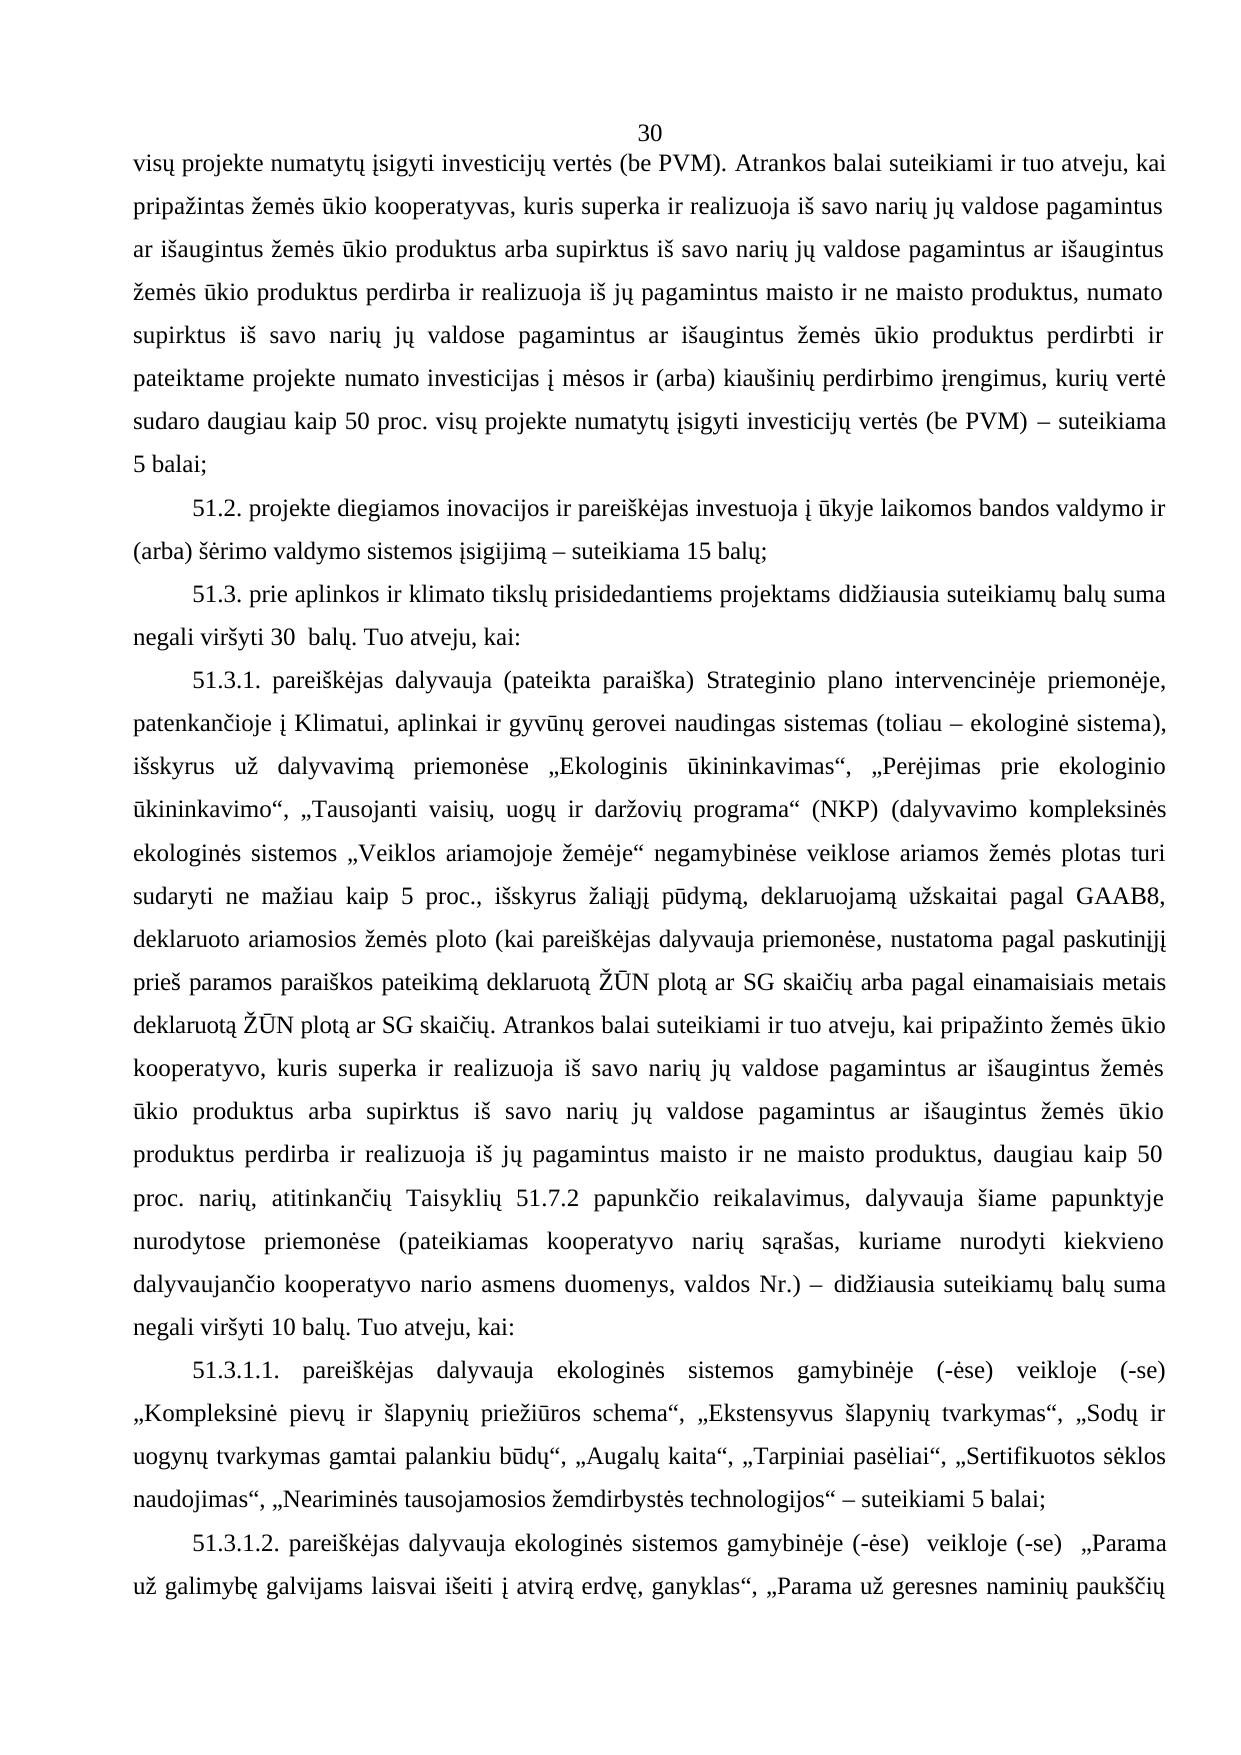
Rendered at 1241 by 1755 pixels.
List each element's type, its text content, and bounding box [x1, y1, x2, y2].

text 51.3. prie aplinkos ir klimato tikslų prisidedantiems projektams didžiausia suteikiamų balų suma negali viršyti 30 balų. Tuo atveju, kai: [133, 579, 1166, 651]
text 51.2. projekte diegiamos inovacijos ir pareiškėjas investuoja į ūkyje laikomos bandos valdymo ir (arba) šėrimo valdymo sistemos įsigijimą – suteikiama 15 balų; [133, 493, 1166, 564]
text 51.3.1.2. pareiškėjas dalyvauja ekologinės sistemos gamybinėje (-ėse) veikloje (-se) „Parama už galimybę galvijams laisvai išeiti į atvirą erdvę, ganyklas“, „Parama už geresnes naminių paukščių [133, 1528, 1166, 1599]
text 51.3.1.1. pareiškėjas dalyvauja ekologinės sistemos gamybinėje (-ėse) veikloje (-se) „Kompleksinė pievų ir šlapynių priežiūros schema“, „Ekstensyvus šlapynių tvarkymas“, „Sodų ir uogynų tvarkymas gamtai palankiu būdų“, „Augalų kaita“, „Tarpiniai pasėliai“, „Sertifikuotos sėklos naudojimas“, „Neariminės tausojamosios žemdirbystės technologijos“ – suteikiami 5 balai; [133, 1355, 1166, 1513]
text visų projekte numatytų įsigyti investicijų vertės (be PVM). Atrankos balai suteikiami ir tuo atveju, kai pripažintas žemės ūkio kooperatyvas, kuris superka ir realizuoja iš savo narių jų valdose pagamintus ar išaugintus žemės ūkio produktus arba supirktus iš savo narių jų valdose pagamintus ar išaugintus žemės ūkio produktus perdirba ir realizuoja iš jų pagamintus maisto ir ne maisto produktus, numato supirktus iš savo narių jų valdose pagamintus ar išaugintus žemės ūkio produktus perdirbti ir pateiktame projekte numato investicijas į mėsos ir (arba) kiaušinių perdirbimo įrengimus, kurių vertė sudaro daugiau kaip 50 proc. visų projekte numatytų įsigyti investicijų vertės (be PVM) – suteikiama 5 balai; [133, 148, 1166, 478]
text 51.3.1. pareiškėjas dalyvauja (pateikta paraiška) Strateginio plano intervencinėje priemonėje, patenkančioje į Klimatui, aplinkai ir gyvūnų gerovei naudingas sistemas (toliau – ekologinė sistema), išskyrus už dalyvavimą priemonėse „Ekologinis ūkininkavimas“, „Perėjimas prie ekologinio ūkininkavimo“, „Tausojanti vaisių, uogų ir daržovių programa“ (NKP) (dalyvavimo kompleksinės ekologinės sistemos „Veiklos ariamojoje žemėje“ negamybinėse veiklose ariamos žemės plotas turi sudaryti ne mažiau kaip 5 proc., išskyrus žaliąjį pūdymą, deklaruojamą užskaitai pagal GAAB8, deklaruoto ariamosios žemės ploto (kai pareiškėjas dalyvauja priemonėse, nustatoma pagal paskutinįjį prieš paramos paraiškos pateikimą deklaruotą ŽŪN plotą ar SG skaičių arba pagal einamaisiais metais deklaruotą ŽŪN plotą ar SG skaičių. Atrankos balai suteikiami ir tuo atveju, kai pripažinto žemės ūkio kooperatyvo, kuris superka ir realizuoja iš savo narių jų valdose pagamintus ar išaugintus žemės ūkio produktus arba supirktus iš savo narių jų valdose pagamintus ar išaugintus žemės ūkio produktus perdirba ir realizuoja iš jų pagamintus maisto ir ne maisto produktus, daugiau kaip 50 proc. narių, atitinkančių Taisyklių 51.7.2 papunkčio reikalavimus, dalyvauja šiame papunktyje nurodytose priemonėse (pateikiamas kooperatyvo narių sąrašas, kuriame nurodyti kiekvieno dalyvaujančio kooperatyvo nario asmens duomenys, valdos Nr.) – didžiausia suteikiamų balų suma negali viršyti 10 balų. Tuo atveju, kai: [133, 665, 1166, 1341]
